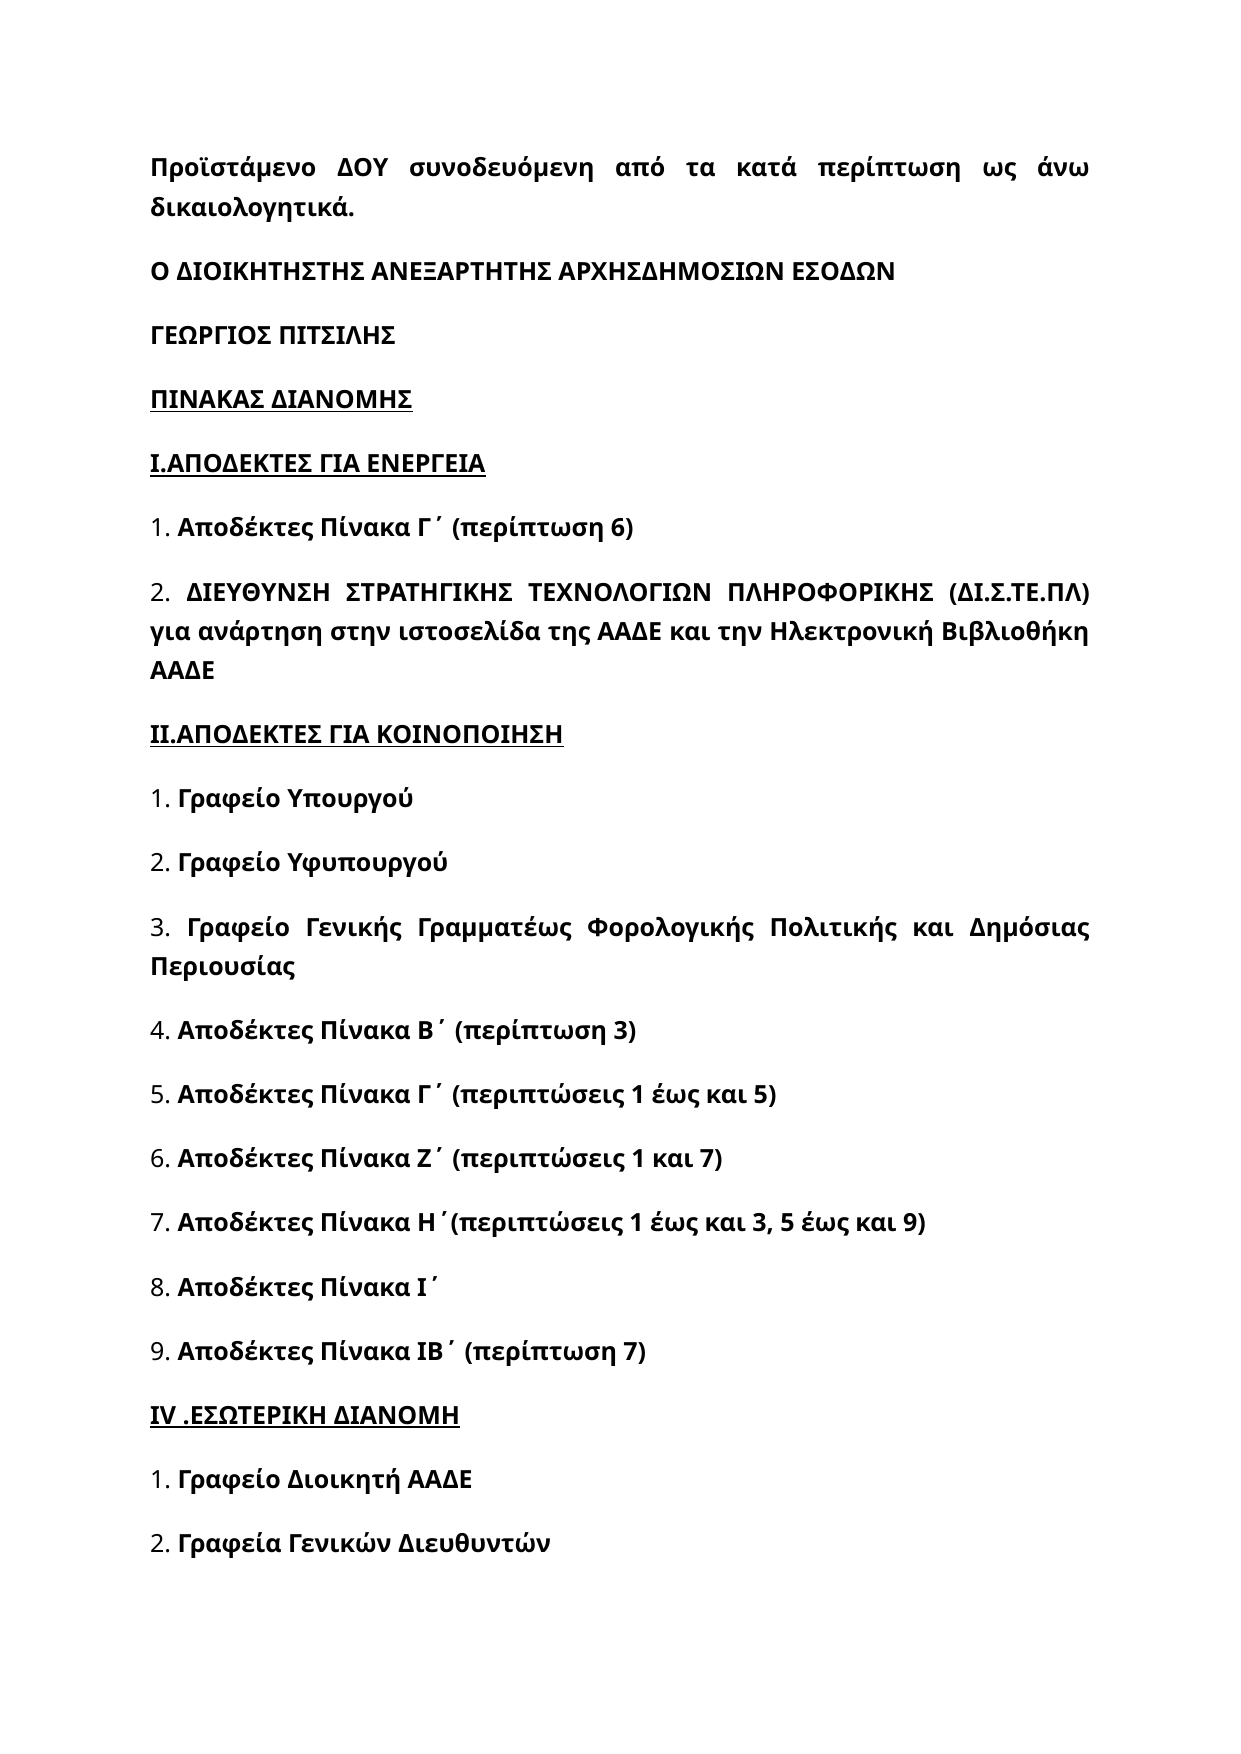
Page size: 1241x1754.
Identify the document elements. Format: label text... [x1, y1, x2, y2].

text ΙΙ.ΑΠΟΔΕΚΤΕΣ ΓΙΑ ΚΟΙΝΟΠΟΙΗΣΗ [150, 717, 1090, 751]
text 9. Αποδέκτες Πίνακα ΙΒ΄ (περίπτωση 7) [150, 1333, 1090, 1367]
text 6. Αποδέκτες Πίνακα Ζ΄ (περιπτώσεις 1 και 7) [150, 1141, 1090, 1175]
text 2. Γραφεία Γενικών Διευθυντών [150, 1526, 1090, 1560]
text ΓΕΩΡΓΙΟΣ ΠΙΤΣΙΛΗΣ [150, 317, 1090, 352]
text 2. Γραφείο Υφυπουργού [150, 845, 1090, 879]
text 4. Αποδέκτες Πίνακα Β΄ (περίπτωση 3) [150, 1012, 1090, 1047]
text 3. Γραφείο Γενικής Γραμματέως Φορολογικής Πολιτικής και Δημόσιας Περιουσίας [150, 909, 1090, 982]
text 2. ΔΙΕΥΘΥΝΣΗ ΣΤΡΑΤΗΓΙΚΗΣ ΤΕΧΝΟΛΟΓΙΩΝ ΠΛΗΡΟΦΟΡΙΚΗΣ (ΔΙ.Σ.ΤΕ.ΠΛ) για ανάρτηση στην ιστοσελίδα της ΑΑΔΕ και την Ηλεκτρονική Βιβλιοθήκη ΑΑΔΕ [150, 574, 1090, 687]
text 1. Αποδέκτες Πίνακα Γ΄ (περίπτωση 6) [150, 510, 1090, 544]
text Προϊστάμενο ΔΟΥ συνοδευόμενη από τα κατά περίπτωση ως άνω δικαιολογητικά. [150, 150, 1090, 223]
text IV .ΕΣΩΤΕΡΙΚΗ ΔΙΑΝΟΜΗ [150, 1397, 1090, 1432]
text 8. Αποδέκτες Πίνακα Ι΄ [150, 1269, 1090, 1303]
text Ι.ΑΠΟΔΕΚΤΕΣ ΓΙΑ ΕΝΕΡΓΕΙΑ [150, 446, 1090, 480]
text Ο ΔΙΟΙΚΗΤΗΣΤΗΣ ΑΝΕΞΑΡΤΗΤΗΣ ΑΡΧΗΣΔΗΜΟΣΙΩΝ ΕΣΟΔΩΝ [150, 253, 1090, 287]
text 5. Αποδέκτες Πίνακα Γ΄ (περιπτώσεις 1 έως και 5) [150, 1077, 1090, 1111]
text 7. Αποδέκτες Πίνακα Η΄(περιπτώσεις 1 έως και 3, 5 έως και 9) [150, 1205, 1090, 1239]
text ΠΙΝΑΚΑΣ ΔΙΑΝΟΜΗΣ [150, 382, 1090, 416]
text 1. Γραφείο Διοικητή ΑΑΔΕ [150, 1462, 1090, 1496]
text 1. Γραφείο Υπουργού [150, 781, 1090, 815]
